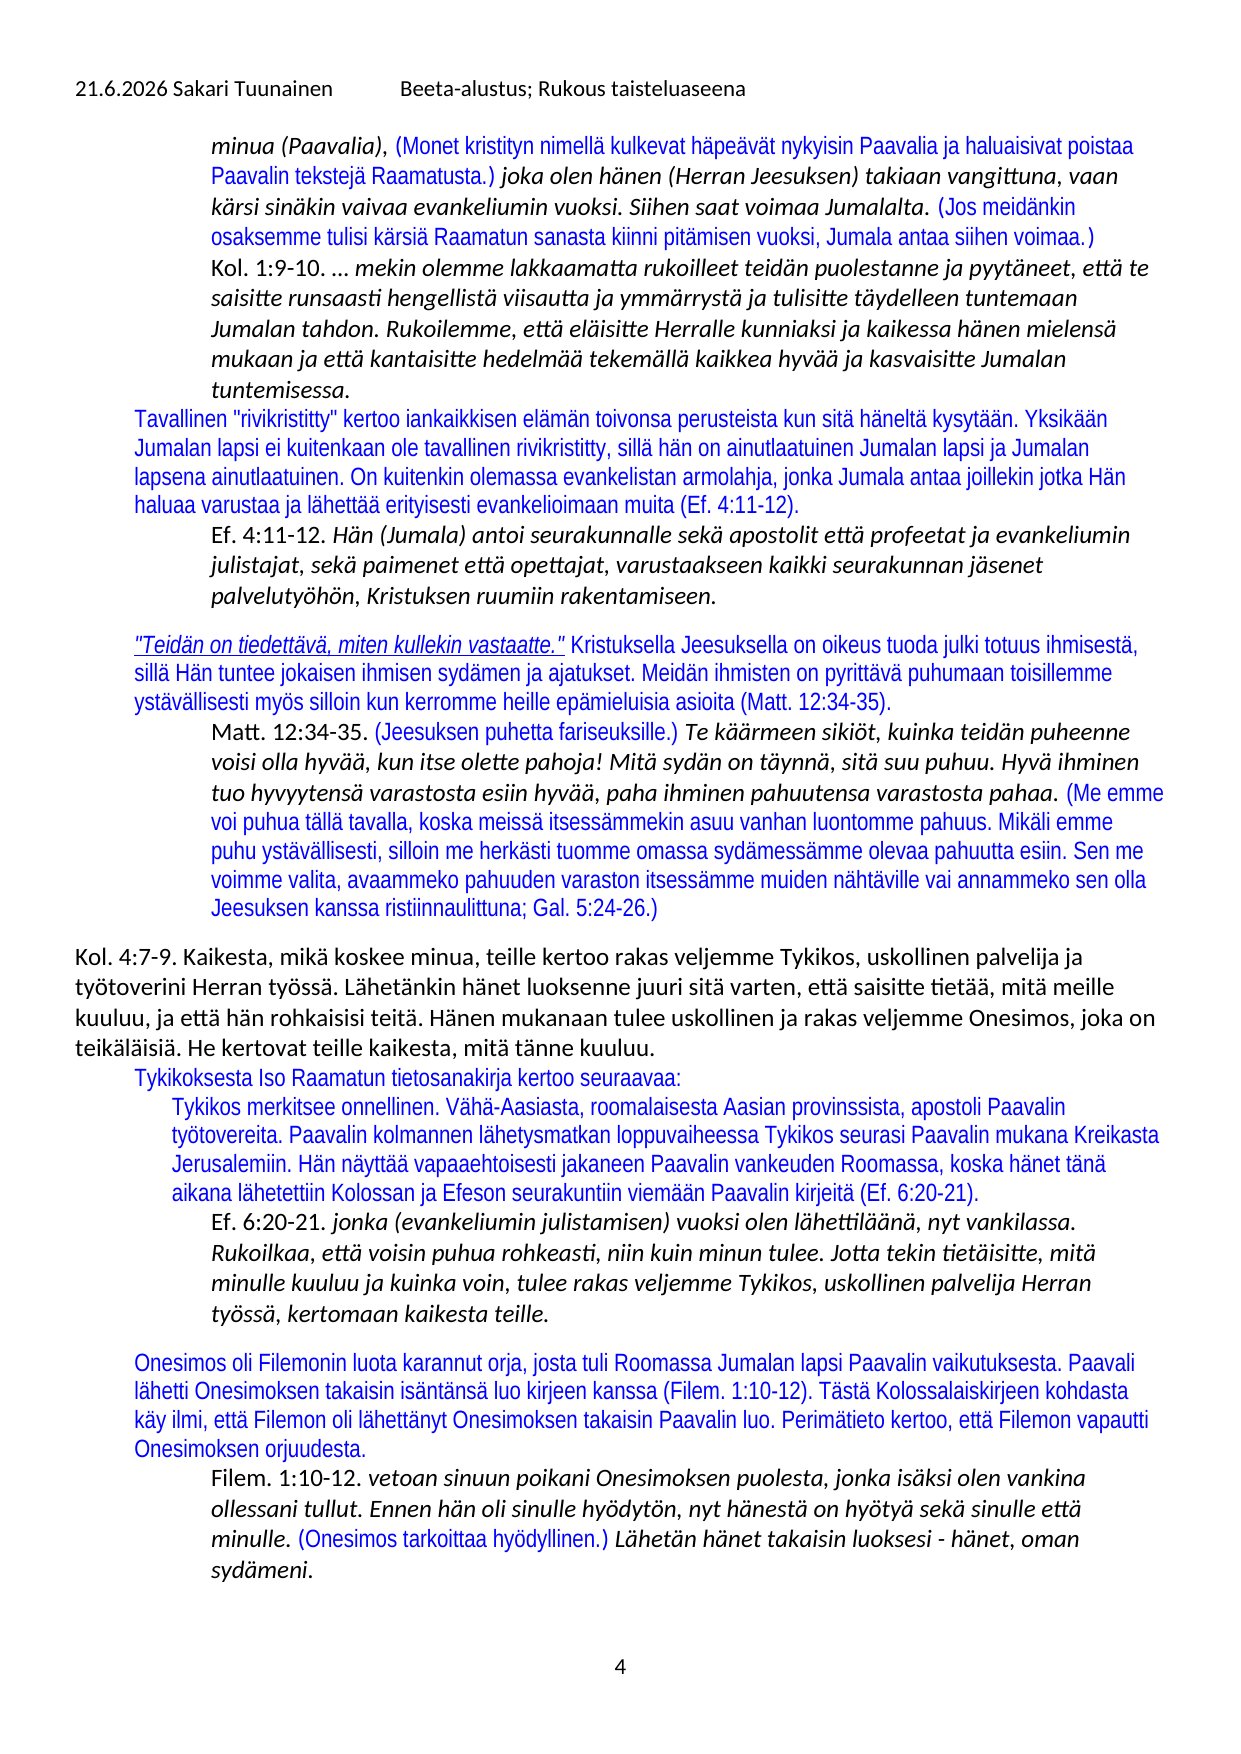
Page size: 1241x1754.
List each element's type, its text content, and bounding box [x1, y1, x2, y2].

text Ef. 6:20-21. jonka (evankeliumin julistamisen) vuoksi olen lähettiläänä, nyt vankilassa. Rukoilkaa, että voisin puhua rohkeasti, niin kuin minun tulee. Jotta tekin tietäisitte, mitä minulle kuuluu ja kuinka voin, tulee rakas veljemme Tykikos, uskollinen palvelija Herran työssä, kertomaan kaikesta teille. [211, 1206, 1165, 1328]
text Ef. 4:11-12. Hän (Jumala) antoi seurakunnalle sekä apostolit että profeetat ja evankeliumin julistajat, sekä paimenet että opettajat, varustaakseen kaikki seurakunnan jäsenet palvelutyöhön, Kristuksen ruumiin rakentamiseen. [211, 519, 1165, 611]
text Kol. 1:9-10. … mekin olemme lakkaamatta rukoilleet teidän puolestanne ja pyytäneet, että te saisitte runsaasti hengellistä viisautta ja ymmärrystä ja tulisitte täydelleen tuntemaan Jumalan tahdon. Rukoilemme, että eläisitte Herralle kunniaksi ja kaikessa hänen mielensä mukaan ja että kantaisitte hedelmää tekemällä kaikkea hyvää ja kasvaisitte Jumalan tuntemisessa. [211, 252, 1165, 404]
text minua (Paavalia), (Monet kristityn nimellä kulkevat häpeävät nykyisin Paavalia ja haluaisivat poistaa Paavalin tekstejä Raamatusta.) joka olen hänen (Herran Jeesuksen) takiaan vangittuna, vaan kärsi sinäkin vaivaa evankeliumin vuoksi. Siihen saat voimaa Jumalalta. (Jos meidänkin osaksemme tulisi kärsiä Raamatun sanasta kiinni pitämisen vuoksi, Jumala antaa siihen voimaa.) [211, 130, 1165, 252]
text Onesimos oli Filemonin luota karannut orja, josta tuli Roomassa Jumalan lapsi Paavalin vaikutuksesta. Paavali lähetti Onesimoksen takaisin isäntänsä luo kirjeen kanssa (Filem. 1:10-12). Tästä Kolossalaiskirjeen kohdasta käy ilmi, että Filemon oli lähettänyt Onesimoksen takaisin Paavalin luo. Perimätieto kertoo, että Filemon vapautti Onesimoksen orjuudesta. [134, 1348, 1165, 1462]
text "Teidän on tiedettävä, miten kullekin vastaatte." Kristuksella Jeesuksella on oikeus tuoda julki totuus ihmisestä, sillä Hän tuntee jokaisen ihmisen sydämen ja ajatukset. Meidän ihmisten on pyrittävä puhumaan toisillemme ystävällisesti myös silloin kun kerromme heille epämieluisia asioita (Matt. 12:34-35). [134, 630, 1165, 716]
text Tykikos merkitsee onnellinen. Vähä-Aasiasta, roomalaisesta Aasian provinssista, apostoli Paavalin työtovereita. Paavalin kolmannen lähetysmatkan loppuvaiheessa Tykikos seurasi Paavalin mukana Kreikasta Jerusalemiin. Hän näyttää vapaaehtoisesti jakaneen Paavalin vankeuden Roomassa, koska hänet tänä aikana lähetettiin Kolossan ja Efeson seurakuntiin viemään Paavalin kirjeitä (Ef. 6:20-21). [172, 1092, 1165, 1206]
text Filem. 1:10-12. vetoan sinuun poikani Onesimoksen puolesta, jonka isäksi olen vankina ollessani tullut. Ennen hän oli sinulle hyödytön, nyt hänestä on hyötyä sekä sinulle että minulle. (Onesimos tarkoittaa hyödyllinen.) Lähetän hänet takaisin luoksesi - hänet, oman sydämeni. [211, 1462, 1165, 1584]
text Tykikoksesta Iso Raamatun tietosanakirja kertoo seuraavaa: [134, 1063, 1165, 1092]
text Matt. 12:34-35. (Jeesuksen puhetta fariseuksille.) Te käärmeen sikiöt, kuinka teidän puheenne voisi olla hyvää, kun itse olette pahoja! Mitä sydän on täynnä, sitä suu puhuu. Hyvä ihminen tuo hyvyytensä varastosta esiin hyvää, paha ihminen pahuutensa varastosta pahaa. (Me emme voi puhua tällä tavalla, koska meissä itsessämmekin asuu vanhan luontomme pahuus. Mikäli emme puhu ystävällisesti, silloin me herkästi tuomme omassa sydämessämme olevaa pahuutta esiin. Sen me voimme valita, avaammeko pahuuden varaston itsessämme muiden nähtäville vai annammeko sen olla Jeesuksen kanssa ristiinnaulittuna; Gal. 5:24-26.) [211, 716, 1165, 922]
text Kol. 4:7-9. Kaikesta, mikä koskee minua, teille kertoo rakas veljemme Tykikos, uskollinen palvelija ja työtoverini Herran työssä. Lähetänkin hänet luoksenne juuri sitä varten, että saisitte tietää, mitä meille kuuluu, ja että hän rohkaisisi teitä. Hänen mukanaan tulee uskollinen ja rakas veljemme Onesimos, joka on teikäläisiä. He kertovat teille kaikesta, mitä tänne kuuluu. [75, 941, 1165, 1063]
text Tavallinen "rivikristitty" kertoo iankaikkisen elämän toivonsa perusteista kun sitä häneltä kysytään. Yksikään Jumalan lapsi ei kuitenkaan ole tavallinen rivikristitty, sillä hän on ainutlaatuinen Jumalan lapsi ja Jumalan lapsena ainutlaatuinen. On kuitenkin olemassa evankelistan armolahja, jonka Jumala antaa joillekin jotka Hän haluaa varustaa ja lähettää erityisesti evankelioimaan muita (Ef. 4:11-12). [134, 404, 1165, 519]
